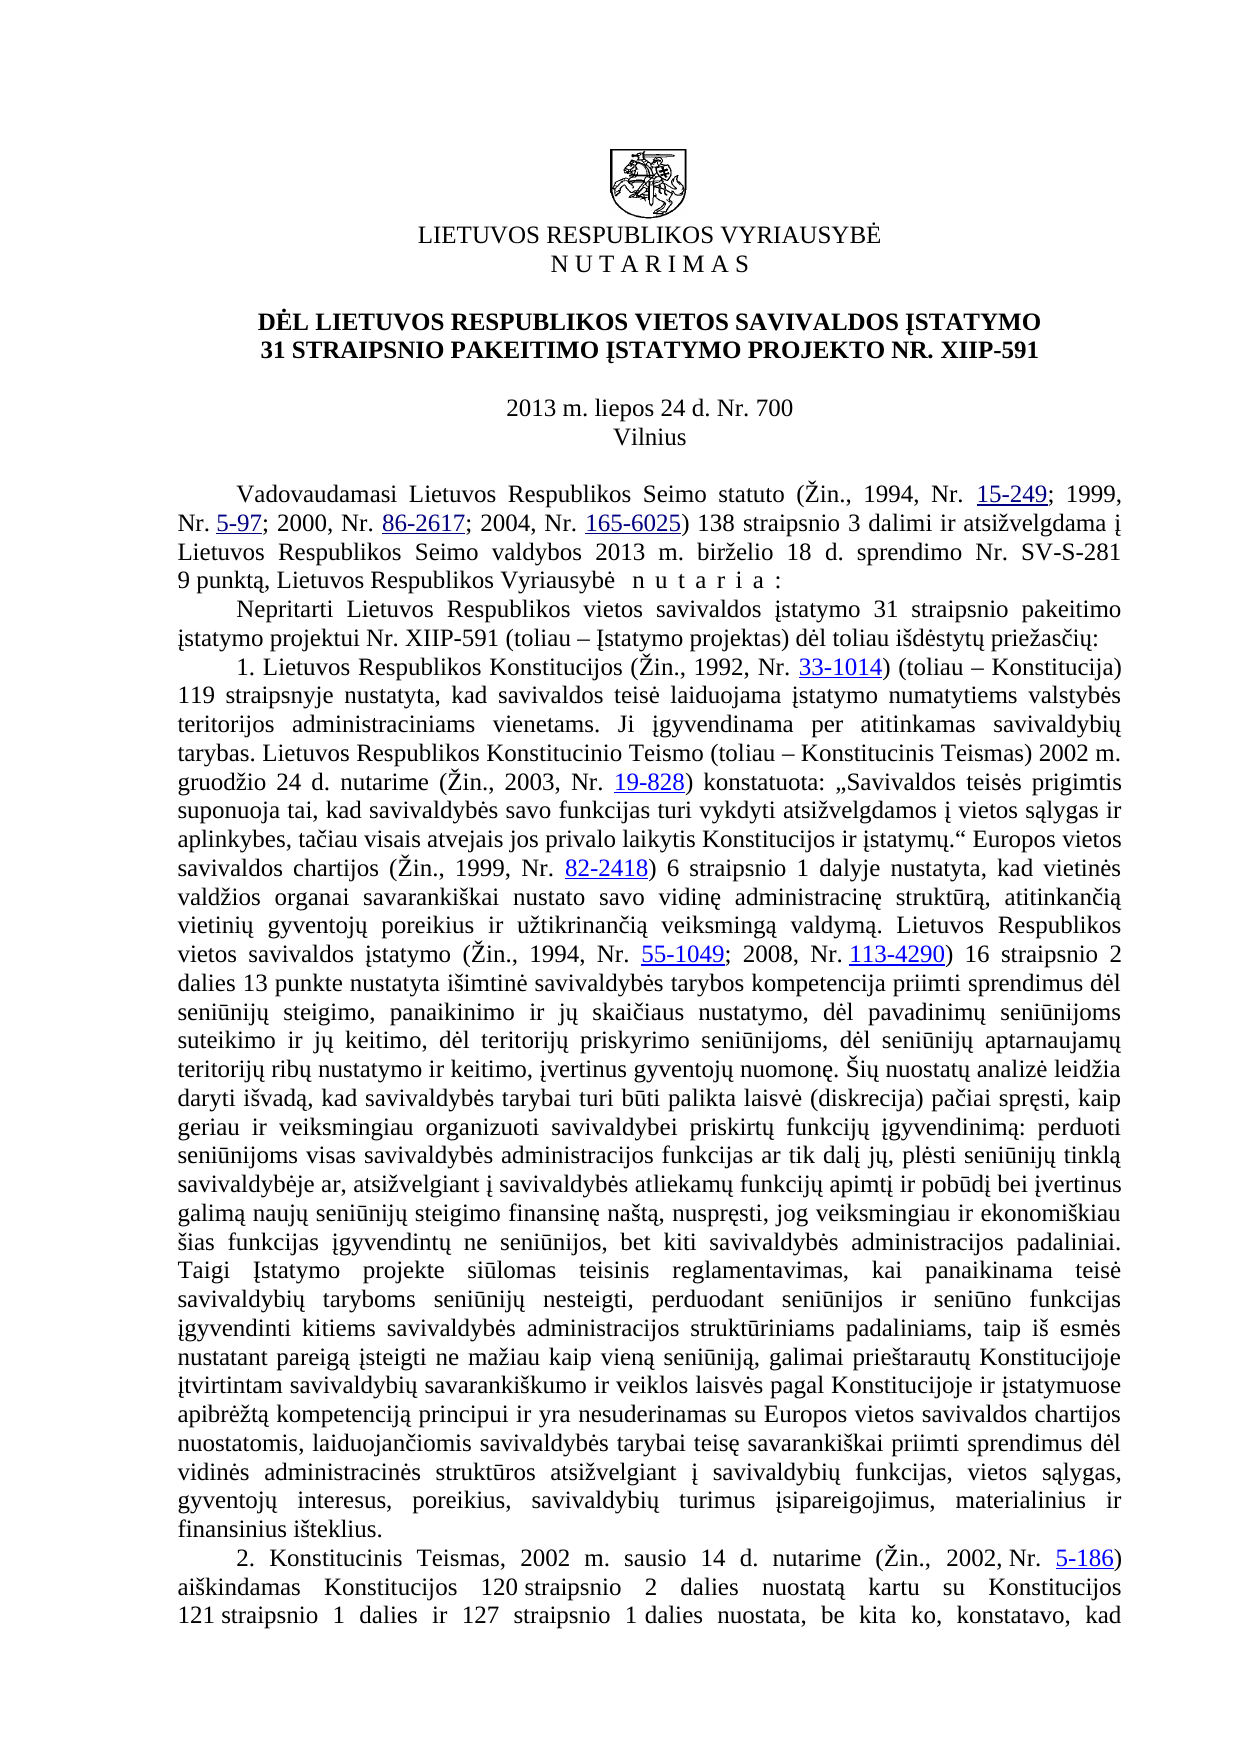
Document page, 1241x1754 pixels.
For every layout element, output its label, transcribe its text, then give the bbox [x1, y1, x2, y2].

text Dėl LIETUVOS RESPUBLIKOS vietos savivaldos Įstatymo 31 STRAIPSNIO PAKEITIMO ĮSTATYMO PROJEKTO NR. XIIP-591 [177, 307, 1122, 364]
text 1. Lietuvos Respublikos Konstitucijos (Žin., 1992, Nr. 33-1014) (toliau – Konstitucija) 119 straipsnyje nustatyta, kad savivaldos teisė laiduojama įstatymo numatytiems valstybės teritorijos administraciniams vienetams. Ji įgyvendinama per atitinkamas savivaldybių tarybas. Lietuvos Respublikos Konstitucinio Teismo (toliau – Konstitucinis Teismas) 2002 m. gruodžio 24 d. nutarime (Žin., 2003, Nr. 19-828) konstatuota: „Savivaldos teisės prigimtis suponuoja tai, kad savivaldybės savo funkcijas turi vykdyti atsižvelgdamos į vietos sąlygas ir aplinkybes, tačiau visais atvejais jos privalo laikytis Konstitucijos ir įstatymų.“ Europos vietos savivaldos chartijos (Žin., 1999, Nr. 82-2418) 6 straipsnio 1 dalyje nustatyta, kad vietinės valdžios organai savarankiškai nustato savo vidinę administracinę struktūrą, atitinkančią vietinių gyventojų poreikius ir užtikrinančią veiksmingą valdymą. Lietuvos Respublikos vietos savivaldos įstatymo (Žin., 1994, Nr. 55-1049; 2008, Nr. 113-4290) 16 straipsnio 2 dalies 13 punkte nustatyta išimtinė savivaldybės tarybos kompetencija priimti sprendimus dėl seniūnijų steigimo, panaikinimo ir jų skaičiaus nustatymo, dėl pavadinimų seniūnijoms suteikimo ir jų keitimo, dėl teritorijų priskyrimo seniūnijoms, dėl seniūnijų aptarnaujamų teritorijų ribų nustatymo ir keitimo, įvertinus gyventojų nuomonę. Šių nuostatų analizė leidžia daryti išvadą, kad savivaldybės tarybai turi būti palikta laisvė (diskrecija) pačiai spręsti, kaip geriau ir veiksmingiau organizuoti savivaldybei priskirtų funkcijų įgyvendinimą: perduoti seniūnijoms visas savivaldybės administracijos funkcijas ar tik dalį jų, plėsti seniūnijų tinklą savivaldybėje ar, atsižvelgiant į savivaldybės atliekamų funkcijų apimtį ir pobūdį bei įvertinus galimą naujų seniūnijų steigimo finansinę naštą, nuspręsti, jog veiksmingiau ir ekonomiškiau šias funkcijas įgyvendintų ne seniūnijos, bet kiti savivaldybės administracijos padaliniai. Taigi Įstatymo projekte siūlomas teisinis reglamentavimas, kai panaikinama teisė savivaldybių taryboms seniūnijų nesteigti, perduodant seniūnijos ir seniūno funkcijas įgyvendinti kitiems savivaldybės administracijos struktūriniams padaliniams, taip iš esmės nustatant pareigą įsteigti ne mažiau kaip vieną seniūniją, galimai prieštarautų Konstitucijoje įtvirtintam savivaldybių savarankiškumo ir veiklos laisvės pagal Konstitucijoje ir įstatymuose apibrėžtą kompetenciją principui ir yra nesuderinamas su Europos vietos savivaldos chartijos nuostatomis, laiduojančiomis savivaldybės tarybai teisę savarankiškai priimti sprendimus dėl vidinės administracinės struktūros atsižvelgiant į savivaldybių funkcijas, vietos sąlygas, gyventojų interesus, poreikius, savivaldybių turimus įsipareigojimus, materialinius ir finansinius išteklius. [177, 652, 1122, 1543]
text Vilnius [177, 422, 1122, 450]
text Vadovaudamasi Lietuvos Respublikos Seimo statuto (Žin., 1994, Nr. 15-249; 1999, Nr. 5-97; 2000, Nr. 86-2617; 2004, Nr. 165-6025) 138 straipsnio 3 dalimi ir atsižvelgdama į Lietuvos Respublikos Seimo valdybos 2013 m. birželio 18 d. sprendimo Nr. SV-S-281 9 punktą, Lietuvos Respublikos Vyriausybė nutaria: [177, 479, 1122, 594]
text NUTARIMAS [177, 249, 1122, 278]
text 2013 m. liepos 24 d. Nr. 700 [177, 393, 1122, 422]
text Lietuvos Respublikos Vyriausybė [177, 220, 1122, 249]
text Nepritarti Lietuvos Respublikos vietos savivaldos įstatymo 31 straipsnio pakeitimo įstatymo projektui Nr. XIIP-591 (toliau – Įstatymo projektas) dėl toliau išdėstytų priežasčių: [177, 594, 1122, 652]
text 2. Konstitucinis Teismas, 2002 m. sausio 14 d. nutarime (Žin., 2002, Nr. 5-186) aiškindamas Konstitucijos 120 straipsnio 2 dalies nuostatą kartu su Konstitucijos 121 straipsnio 1 dalies ir 127 straipsnio 1 dalies nuostata, be kita ko, konstatavo, kad [177, 1543, 1122, 1629]
